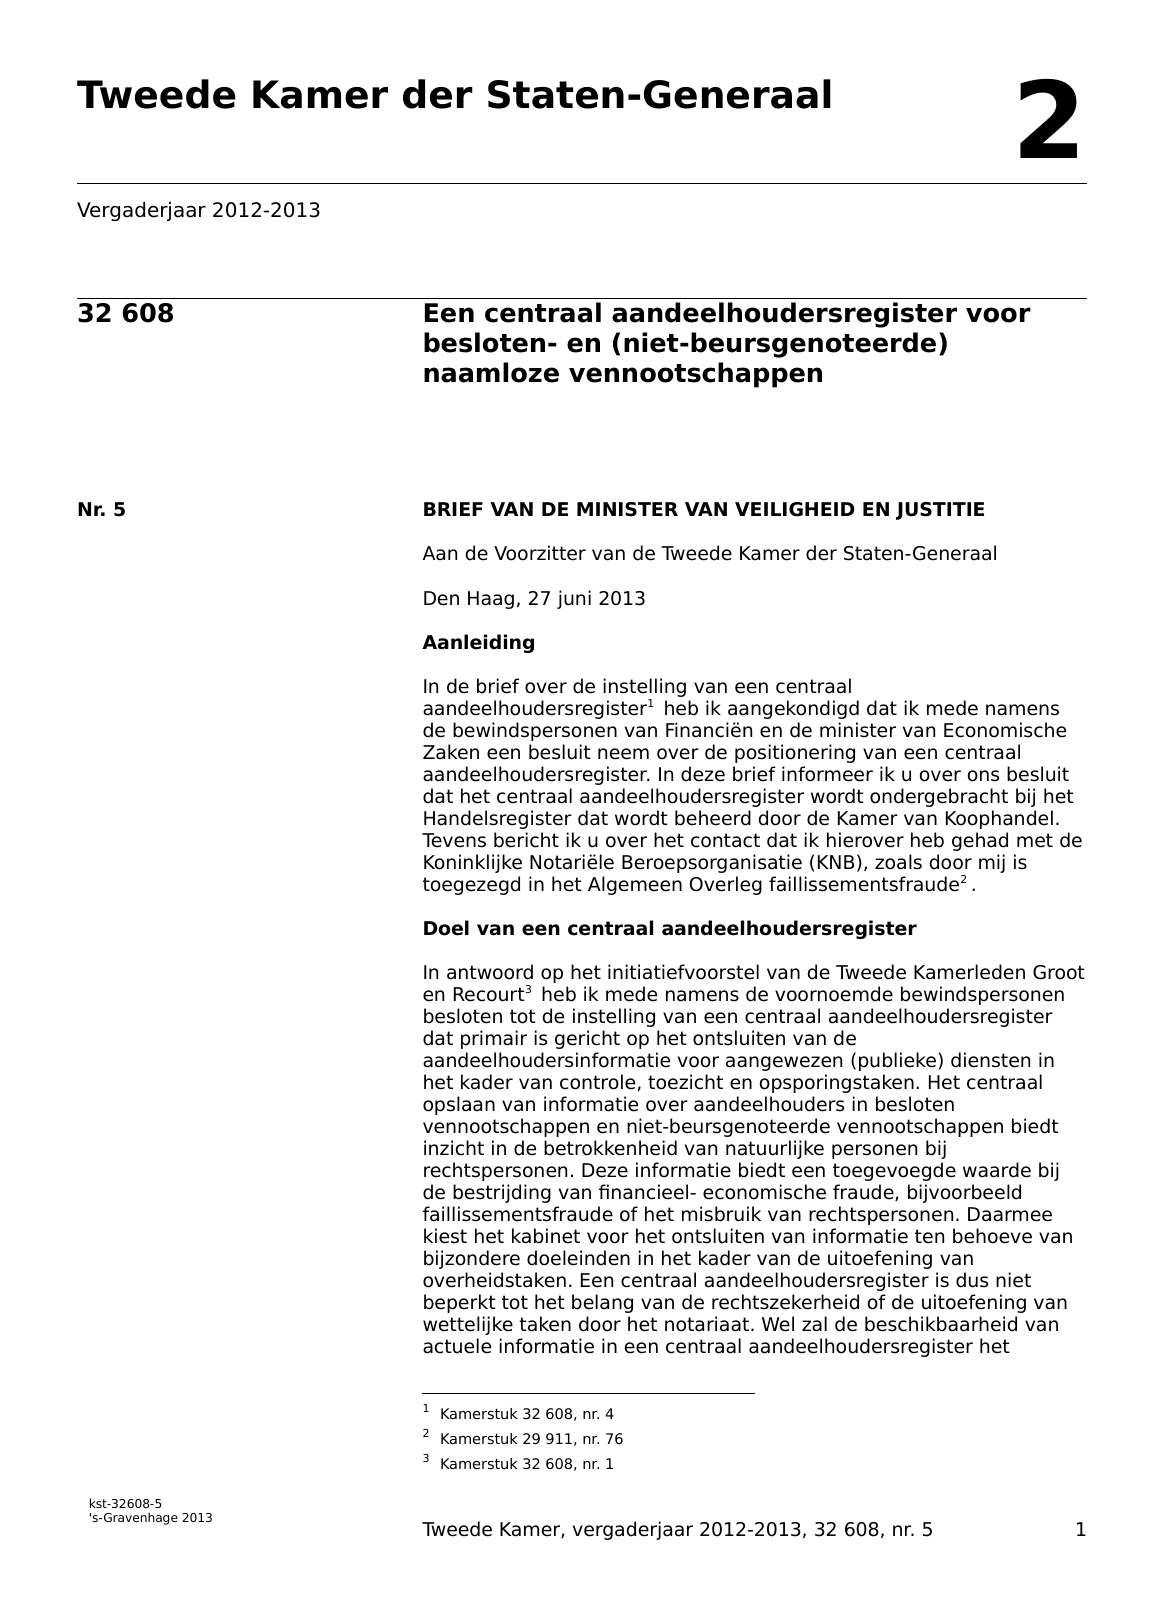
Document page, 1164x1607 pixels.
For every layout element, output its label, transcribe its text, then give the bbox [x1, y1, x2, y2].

text Aan de Voorzitter van de Tweede Kamer der Staten-Generaal [422, 543, 1087, 565]
table_header 2 [886, 59, 1087, 183]
text In de brief over de instelling van een centraal aandeelhoudersregister heb ik aangekondigd dat ik mede namens de bewindspersonen van Financiën en de minister van Economische Zaken een besluit neem over de positionering van een centraal aandeelhoudersregister. In deze brief informeer ik u over ons besluit dat het centraal aandeelhoudersregister wordt ondergebracht bij het Handelsregister dat wordt beheerd door de Kamer van Koophandel. Tevens bericht ik u over het contact dat ik hierover heb gehad met de Koninklijke Notariële Beroepsorganisatie (KNB), zoals door mij is toegezegd in het Algemeen Overleg faillissementsfraude. [422, 676, 1087, 896]
text In antwoord op het initiatiefvoorstel van de Tweede Kamerleden Groot en Recourt heb ik mede namens de voornoemde bewindspersonen besloten tot de instelling van een centraal aandeelhoudersregister dat primair is gericht op het ontsluiten van de aandeelhoudersinformatie voor aangewezen (publieke) diensten in het kader van controle, toezicht en opsporingstaken. Het centraal opslaan van informatie over aandeelhouders in besloten vennootschappen en niet-beursgenoteerde vennootschappen biedt inzicht in de betrokkenheid van natuurlijke personen bij rechtspersonen. Deze informatie biedt een toegevoegde waarde bij de bestrijding van financieel- economische fraude, bijvoorbeeld faillissementsfraude of het misbruik van rechtspersonen. Daarmee kiest het kabinet voor het ontsluiten van informatie ten behoeve van bijzondere doeleinden in het kader van de uitoefening van overheidstaken. Een centraal aandeelhoudersregister is dus niet beperkt tot het belang van de rechtszekerheid of de uitoefening van wettelijke taken door het notariaat. Wel zal de beschikbaarheid van actuele informatie in een centraal aandeelhoudersregister het [422, 962, 1087, 1357]
subtitle Doel van een centraal aandeelhoudersregister [422, 918, 1087, 940]
text Kamerstuk 32 608, nr. 4 [422, 1402, 1087, 1424]
subtitle Aanleiding [422, 632, 1087, 653]
table_header Tweede Kamer der Staten-Generaal [77, 59, 886, 183]
text Den Haag, 27 juni 2013 [422, 587, 1087, 609]
text Kamerstuk 29 911, nr. 76 [422, 1427, 1087, 1449]
text kst-32608-5 [88, 1497, 323, 1511]
subtitle 32 608 Een centraal aandeelhoudersregister voor besloten- en (niet-beursgenoteerde) naamloze vennootschappen [77, 299, 1087, 388]
subtitle Nr. 5 BRIEF VAN DE MINISTER VAN VEILIGHEID EN JUSTITIE [77, 499, 1087, 521]
text Kamerstuk 32 608, nr. 1 [422, 1452, 1087, 1474]
text 's-Gravenhage 2013 [88, 1511, 323, 1525]
table_cell Vergaderjaar 2012-2013 [77, 184, 1087, 298]
